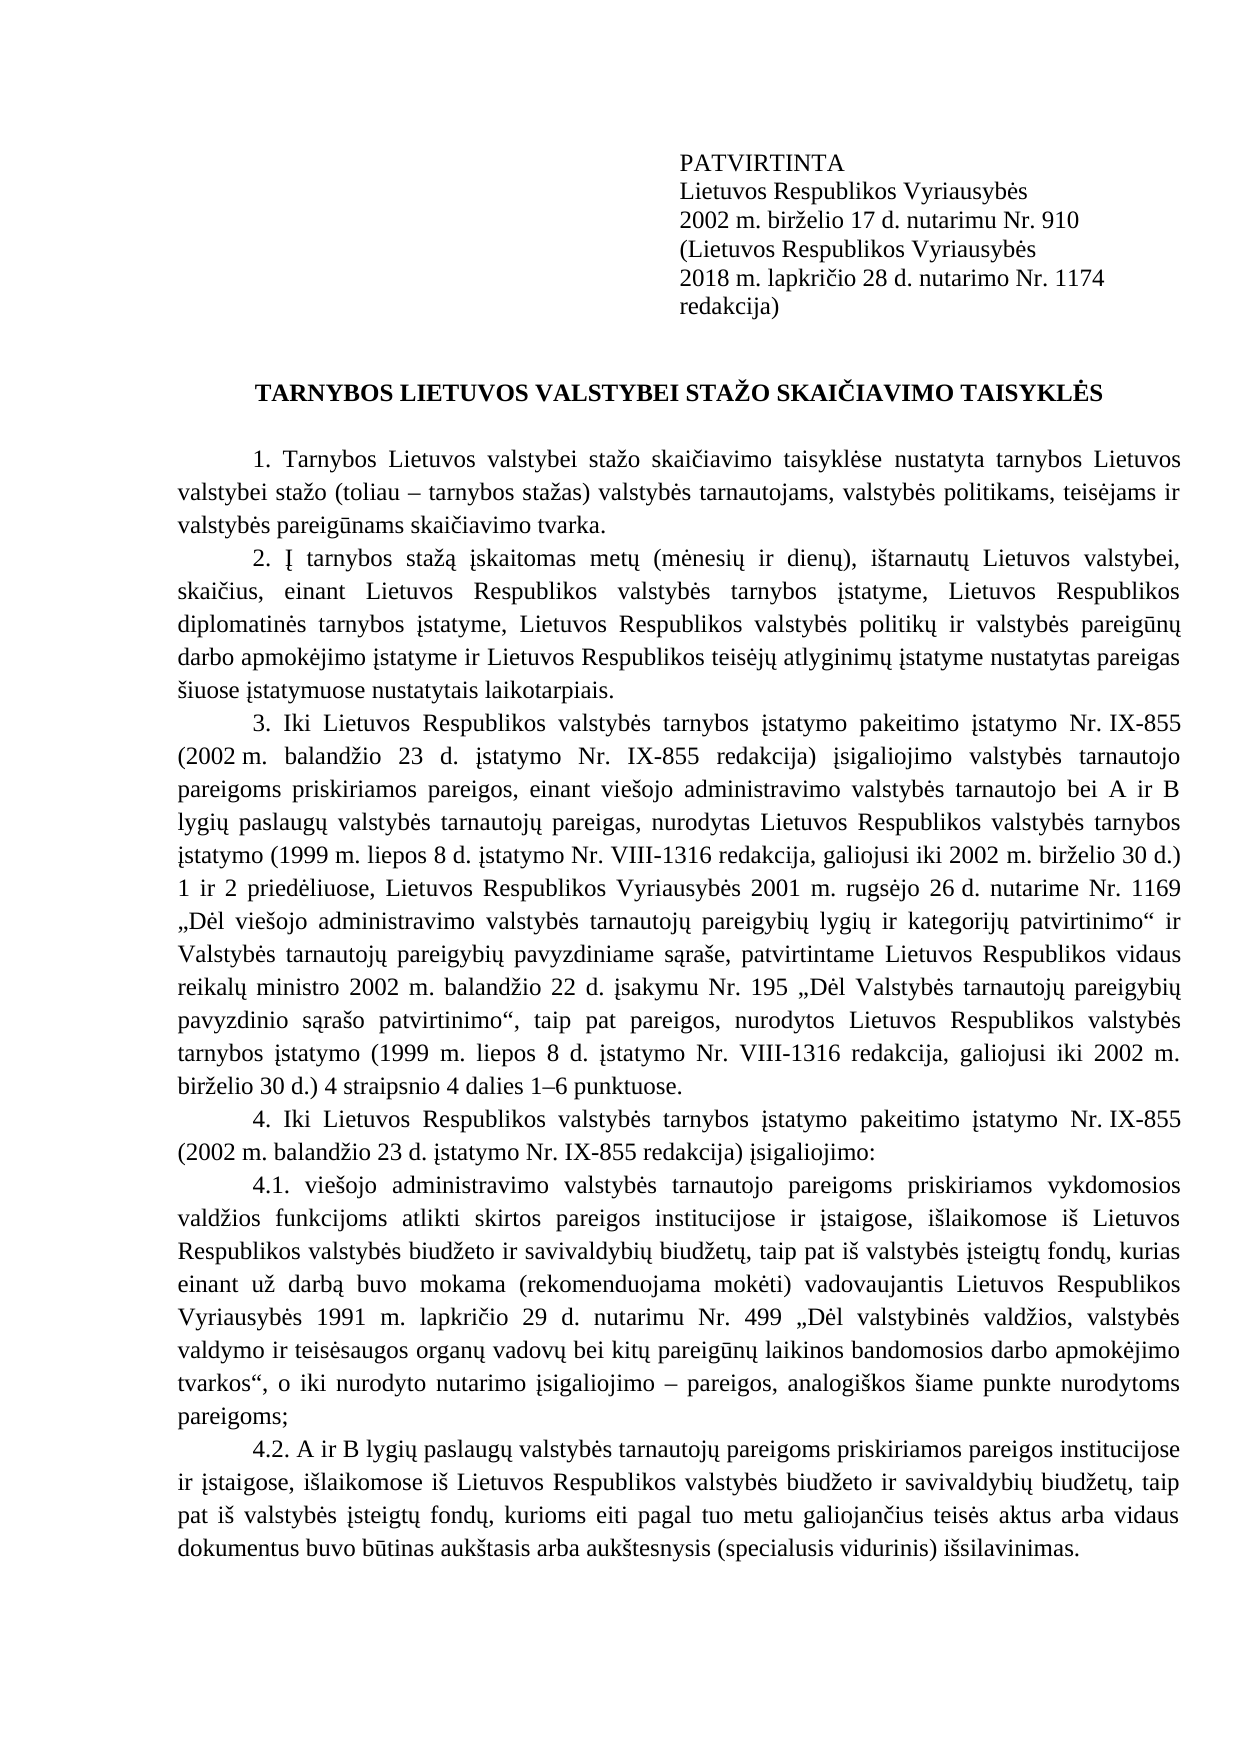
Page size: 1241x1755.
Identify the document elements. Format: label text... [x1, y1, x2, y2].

text 3. Iki Lietuvos Respublikos valstybės tarnybos įstatymo pakeitimo įstatymo Nr. IX-855 (2002 m. balandžio 23 d. įstatymo Nr. IX-855 redakcija) įsigaliojimo valstybės tarnautojo pareigoms priskiriamos pareigos, einant viešojo administravimo valstybės tarnautojo bei A ir B lygių paslaugų valstybės tarnautojų pareigas, nurodytas Lietuvos Respublikos valstybės tarnybos įstatymo (1999 m. liepos 8 d. įstatymo Nr. VIII-1316 redakcija, galiojusi iki 2002 m. birželio 30 d.) 1 ir 2 priedėliuose, Lietuvos Respublikos Vyriausybės 2001 m. rugsėjo 26 d. nutarime Nr. 1169 „Dėl viešojo administravimo valstybės tarnautojų pareigybių lygių ir kategorijų patvirtinimo“ ir Valstybės tarnautojų pareigybių pavyzdiniame sąraše, patvirtintame Lietuvos Respublikos vidaus reikalų ministro 2002 m. balandžio 22 d. įsakymu Nr. 195 „Dėl Valstybės tarnautojų pareigybių pavyzdinio sąrašo patvirtinimo“, taip pat pareigos, nurodytos Lietuvos Respublikos valstybės tarnybos įstatymo (1999 m. liepos 8 d. įstatymo Nr. VIII-1316 redakcija, galiojusi iki 2002 m. birželio 30 d.) 4 straipsnio 4 dalies 1–6 punktuose. [177, 708, 1181, 1100]
text 2002 m. birželio 17 d. nutarimu Nr. 910 [679, 205, 1181, 234]
text PATVIRTINTA Lietuvos Respublikos Vyriausybės [679, 148, 1181, 205]
text 2. Į tarnybos stažą įskaitomas metų (mėnesių ir dienų), ištarnautų Lietuvos valstybei, skaičius, einant Lietuvos Respublikos valstybės tarnybos įstatyme, Lietuvos Respublikos diplomatinės tarnybos įstatyme, Lietuvos Respublikos valstybės politikų ir valstybės pareigūnų darbo apmokėjimo įstatyme ir Lietuvos Respublikos teisėjų atlyginimų įstatyme nustatytas pareigas šiuose įstatymuose nustatytais laikotarpiais. [177, 543, 1181, 703]
text redakcija) [679, 291, 1181, 320]
text TARNYBOS LIETUVOS VALSTYBEI STAŽO SKAIČIAVIMO TAISYKLĖS [177, 378, 1181, 406]
text 4. Iki Lietuvos Respublikos valstybės tarnybos įstatymo pakeitimo įstatymo Nr. IX-855 (2002 m. balandžio 23 d. įstatymo Nr. IX-855 redakcija) įsigaliojimo: [177, 1104, 1181, 1166]
text (Lietuvos Respublikos Vyriausybės [679, 234, 1181, 263]
text 1. Tarnybos Lietuvos valstybei stažo skaičiavimo taisyklėse nustatyta tarnybos Lietuvos valstybei stažo (toliau – tarnybos stažas) valstybės tarnautojams, valstybės politikams, teisėjams ir valstybės pareigūnams skaičiavimo tvarka. [177, 444, 1181, 538]
text 2018 m. lapkričio 28 d. nutarimo Nr. 1174 [679, 263, 1181, 291]
text 4.1. viešojo administravimo valstybės tarnautojo pareigoms priskiriamos vykdomosios valdžios funkcijoms atlikti skirtos pareigos institucijose ir įstaigose, išlaikomose iš Lietuvos Respublikos valstybės biudžeto ir savivaldybių biudžetų, taip pat iš valstybės įsteigtų fondų, kurias einant už darbą buvo mokama (rekomenduojama mokėti) vadovaujantis Lietuvos Respublikos Vyriausybės 1991 m. lapkričio 29 d. nutarimu Nr. 499 „Dėl valstybinės valdžios, valstybės valdymo ir teisėsaugos organų vadovų bei kitų pareigūnų laikinos bandomosios darbo apmokėjimo tvarkos“, o iki nurodyto nutarimo įsigaliojimo – pareigos, analogiškos šiame punkte nurodytoms pareigoms; [177, 1170, 1181, 1430]
text 4.2. A ir B lygių paslaugų valstybės tarnautojų pareigoms priskiriamos pareigos institucijose ir įstaigose, išlaikomose iš Lietuvos Respublikos valstybės biudžeto ir savivaldybių biudžetų, taip pat iš valstybės įsteigtų fondų, kurioms eiti pagal tuo metu galiojančius teisės aktus arba vidaus dokumentus buvo būtinas aukštasis arba aukštesnysis (specialusis vidurinis) išsilavinimas. [177, 1434, 1181, 1562]
